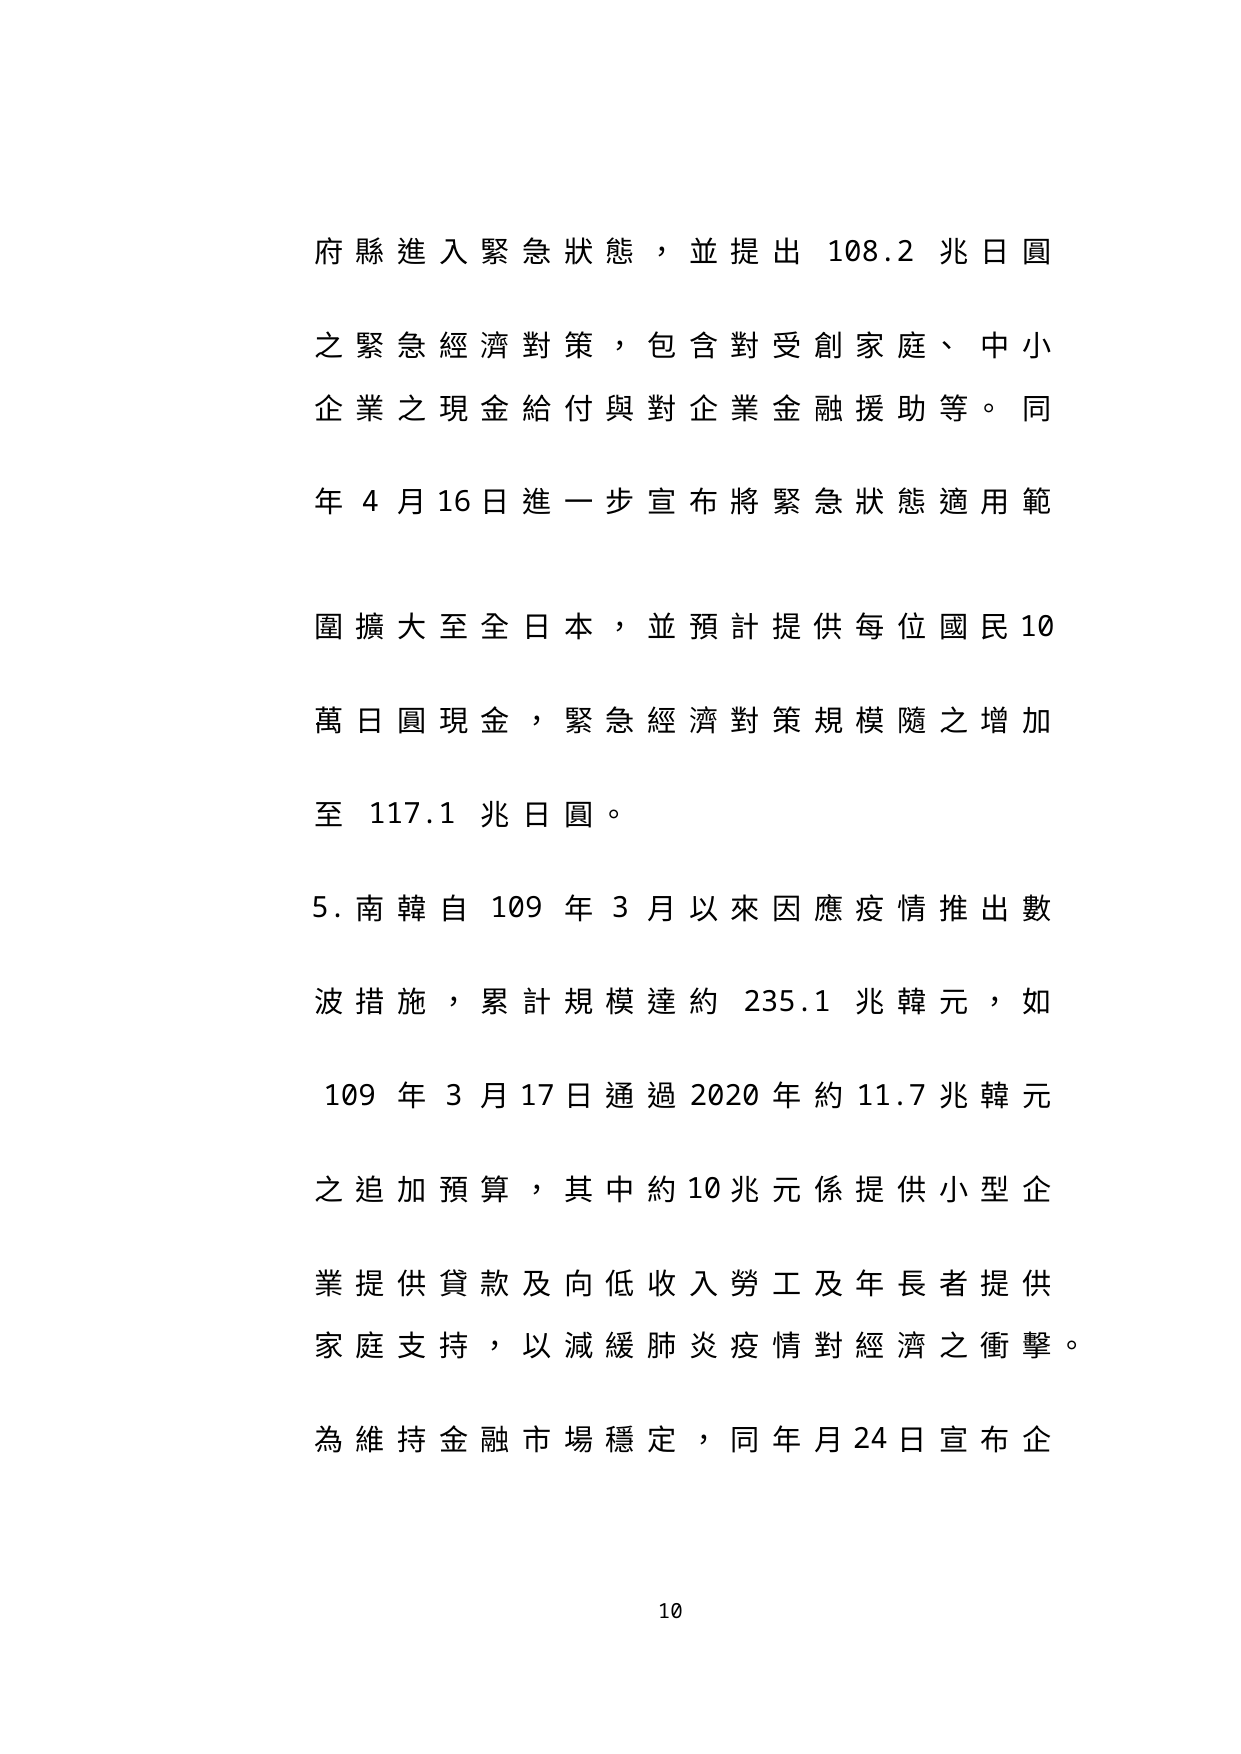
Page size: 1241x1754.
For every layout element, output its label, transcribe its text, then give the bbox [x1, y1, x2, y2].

text 府縣進入緊急狀態，並提出108.2兆日圓之緊急經濟對策，包含對受創家庭、中小企業之現金給付與對企業金融援助等。同年4月16日進一步宣布將緊急狀態適用範圍擴大至全日本，並預計提供每位國民10萬日圓現金，緊急經濟對策規模隨之增加至117.1兆日圓。 [271, 177, 1058, 865]
text 5.南韓自109年3月以來因應疫情推出數波措施，累計規模達約235.1兆韓元，如109年3月17日通過2020年約11.7兆韓元之追加預算，其中約10兆元係提供小型企業提供貸款及向低收入勞工及年長者提供家庭支持，以減緩肺炎疫情對經濟之衝擊。為維持金融市場穩定，同年月24日宣布企業金融協助方案額度從50兆韓元提高至100兆韓元，包含企業融資支援58.3兆韓元及證券市場穩定機制41.8兆韓元，範圍從中小企業擴至大企業，以防止企業破產倒閉。同年月30日宣布將發放緊急紓困金，預計有1,478萬戶家庭受惠，至多4人家庭可領取100萬韓元，所需經費9.7兆韓元，其中7.6兆韓元由中央政府籌措(已於4月16日提出預算案)，另2.1兆韓元由地方政府負擔。嗣於109年4月22日針對失業勞工提出10.1兆韓元之工資補貼計畫，及增加企業流動性資金75兆韓元方案，合計約85.1兆韓元。 [271, 865, 1058, 1490]
